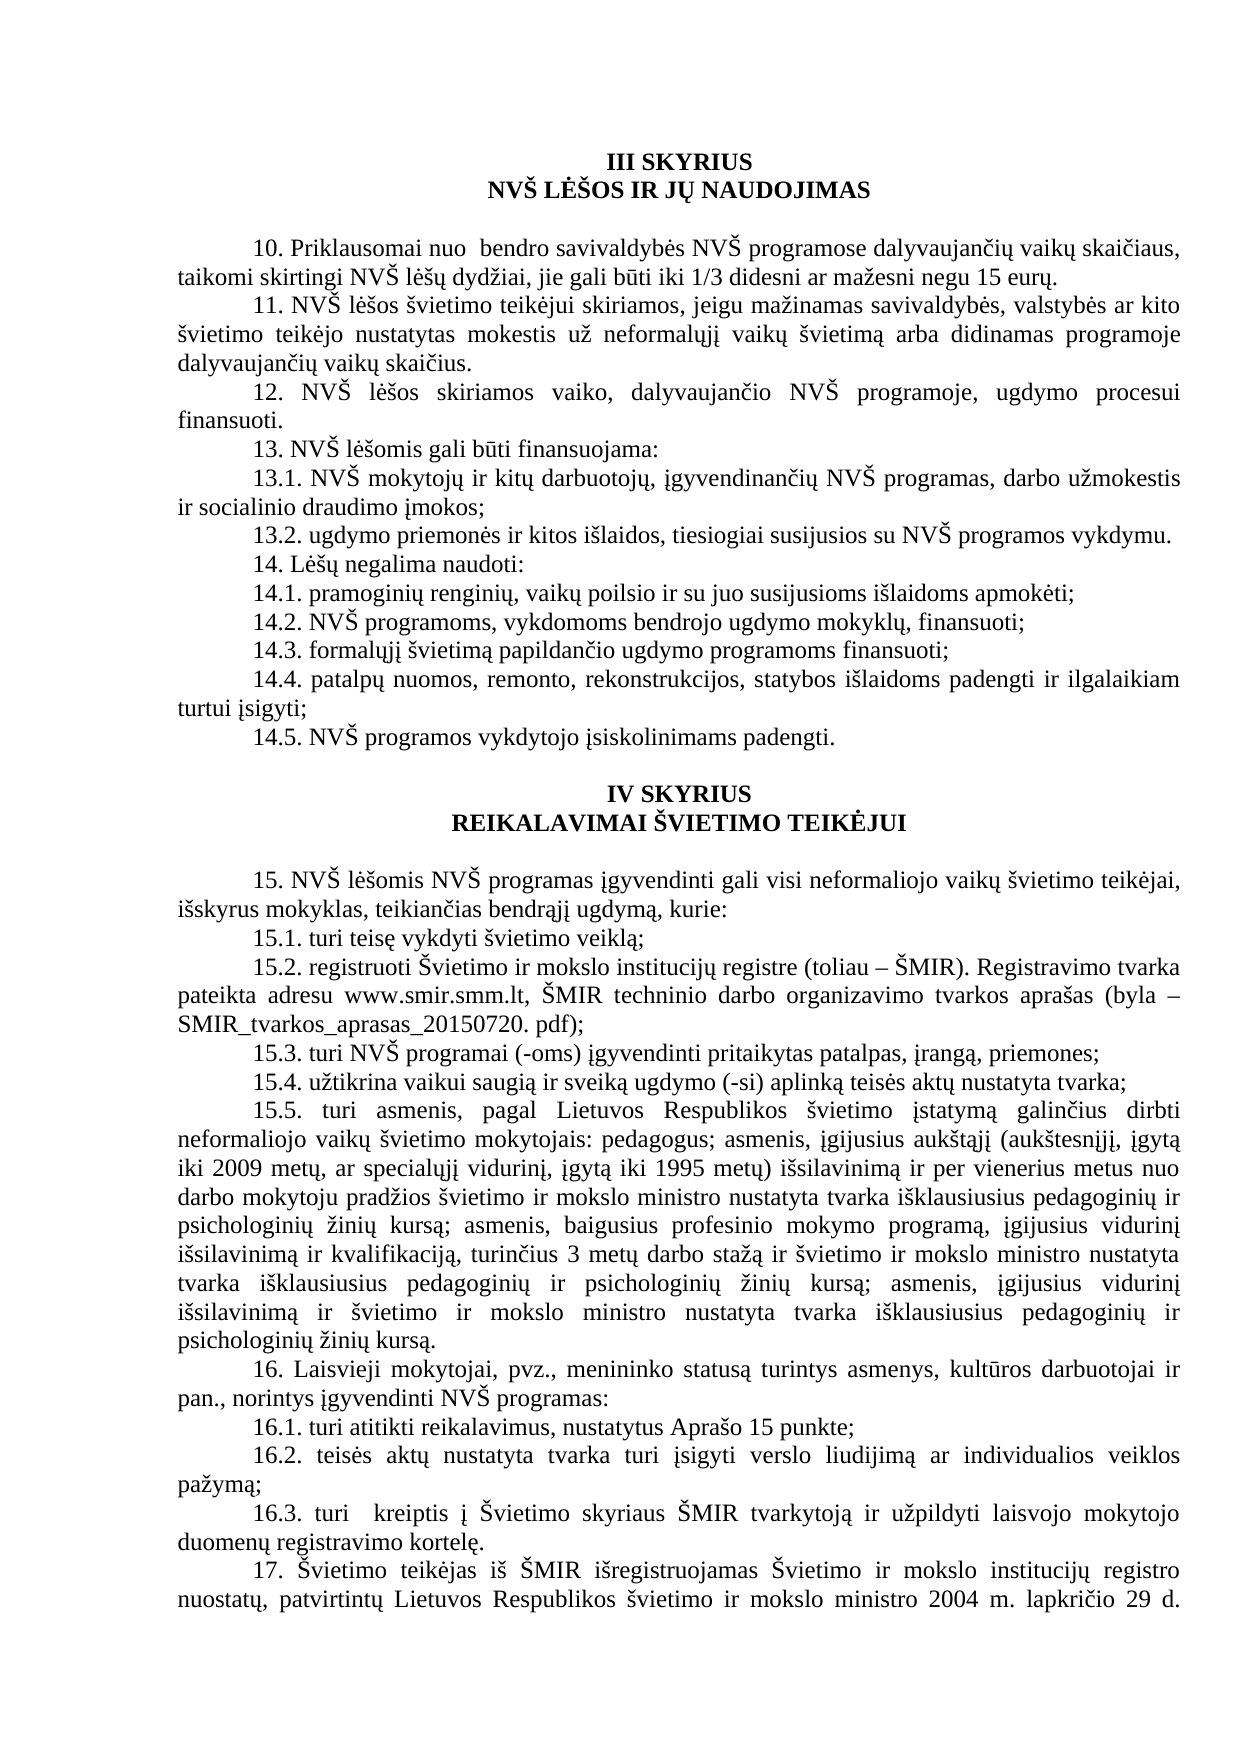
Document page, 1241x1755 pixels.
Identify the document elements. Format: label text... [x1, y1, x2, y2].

text 15. NVŠ lėšomis NVŠ programas įgyvendinti gali visi neformaliojo vaikų švietimo teikėjai, išskyrus mokyklas, teikiančias bendrąjį ugdymą, kurie: [177, 866, 1181, 923]
text 16.3. turi kreiptis į Švietimo skyriaus ŠMIR tvarkytoją ir užpildyti laisvojo mokytojo duomenų registravimo kortelę. [177, 1498, 1181, 1556]
text 15.4. užtikrina vaikui saugią ir sveiką ugdymo (-si) aplinką teisės aktų nustatyta tvarka; [177, 1067, 1181, 1096]
text NVŠ LĖŠOS IR JŲ NAUDOJIMAS [177, 176, 1181, 204]
text 16.1. turi atitikti reikalavimus, nustatytus Aprašo 15 punkte; [177, 1412, 1181, 1441]
text 17. Švietimo teikėjas iš ŠMIR išregistruojamas Švietimo ir mokslo institucijų registro nuostatų, patvirtintų Lietuvos Respublikos švietimo ir mokslo ministro 2004 m. lapkričio 29 d. [177, 1556, 1181, 1613]
text 15.5. turi asmenis, pagal Lietuvos Respublikos švietimo įstatymą galinčius dirbti neformaliojo vaikų švietimo mokytojais: pedagogus; asmenis, įgijusius aukštąjį (aukštesnįjį, įgytą iki 2009 metų, ar specialųjį vidurinį, įgytą iki 1995 metų) išsilavinimą ir per vienerius metus nuo darbo mokytoju pradžios švietimo ir mokslo ministro nustatyta tvarka išklausiusius pedagoginių ir psichologinių žinių kursą; asmenis, baigusius profesinio mokymo programą, įgijusius vidurinį išsilavinimą ir kvalifikaciją, turinčius 3 metų darbo stažą ir švietimo ir mokslo ministro nustatyta tvarka išklausiusius pedagoginių ir psichologinių žinių kursą; asmenis, įgijusius vidurinį išsilavinimą ir švietimo ir mokslo ministro nustatyta tvarka išklausiusius pedagoginių ir psichologinių žinių kursą. [177, 1096, 1181, 1354]
text 14.3. formalųjį švietimą papildančio ugdymo programoms finansuoti; [177, 636, 1181, 664]
text 15.3. turi NVŠ programai (-oms) įgyvendinti pritaikytas patalpas, įrangą, priemones; [177, 1038, 1181, 1067]
text 13. NVŠ lėšomis gali būti finansuojama: [177, 434, 1181, 463]
text 14.1. pramoginių renginių, vaikų poilsio ir su juo susijusioms išlaidoms apmokėti; [177, 578, 1181, 607]
text 14.4. patalpų nuomos, remonto, rekonstrukcijos, statybos išlaidoms padengti ir ilgalaikiam turtui įsigyti; [177, 664, 1181, 722]
text 16. Laisvieji mokytojai, pvz., menininko statusą turintys asmenys, kultūros darbuotojai ir pan., norintys įgyvendinti NVŠ programas: [177, 1354, 1181, 1412]
text 13.1. NVŠ mokytojų ir kitų darbuotojų, įgyvendinančių NVŠ programas, darbo užmokestis ir socialinio draudimo įmokos; [177, 463, 1181, 521]
text 13.2. ugdymo priemonės ir kitos išlaidos, tiesiogiai susijusios su NVŠ programos vykdymu. [177, 521, 1181, 549]
text 10. Priklausomai nuo bendro savivaldybės NVŠ programose dalyvaujančių vaikų skaičiaus, taikomi skirtingi NVŠ lėšų dydžiai, jie gali būti iki 1/3 didesni ar mažesni negu 15 eurų. [177, 233, 1181, 291]
text 11. NVŠ lėšos švietimo teikėjui skiriamos, jeigu mažinamas savivaldybės, valstybės ar kito švietimo teikėjo nustatytas mokestis už neformalųjį vaikų švietimą arba didinamas programoje dalyvaujančių vaikų skaičius. [177, 291, 1181, 377]
text 12. NVŠ lėšos skiriamos vaiko, dalyvaujančio NVŠ programoje, ugdymo procesui finansuoti. [177, 377, 1181, 434]
text 14.5. NVŠ programos vykdytojo įsiskolinimams padengti. [177, 722, 1181, 751]
text 14. Lėšų negalima naudoti: [177, 549, 1181, 578]
text 15.2. registruoti Švietimo ir mokslo institucijų registre (toliau – ŠMIR). Registravimo tvarka pateikta adresu www.smir.smm.lt, ŠMIR techninio darbo organizavimo tvarkos aprašas (byla – SMIR_tvarkos_aprasas_20150720. pdf); [177, 952, 1181, 1038]
text III SKYRIUS [177, 147, 1181, 176]
text 14.2. NVŠ programoms, vykdomoms bendrojo ugdymo mokyklų, finansuoti; [177, 607, 1181, 636]
text IV SKYRIUS [177, 779, 1181, 808]
text 15.1. turi teisę vykdyti švietimo veiklą; [177, 923, 1181, 952]
text 16.2. teisės aktų nustatyta tvarka turi įsigyti verslo liudijimą ar individualios veiklos pažymą; [177, 1441, 1181, 1498]
text REIKALAVIMAI ŠVIETIMO TEIKĖJUI [177, 808, 1181, 837]
